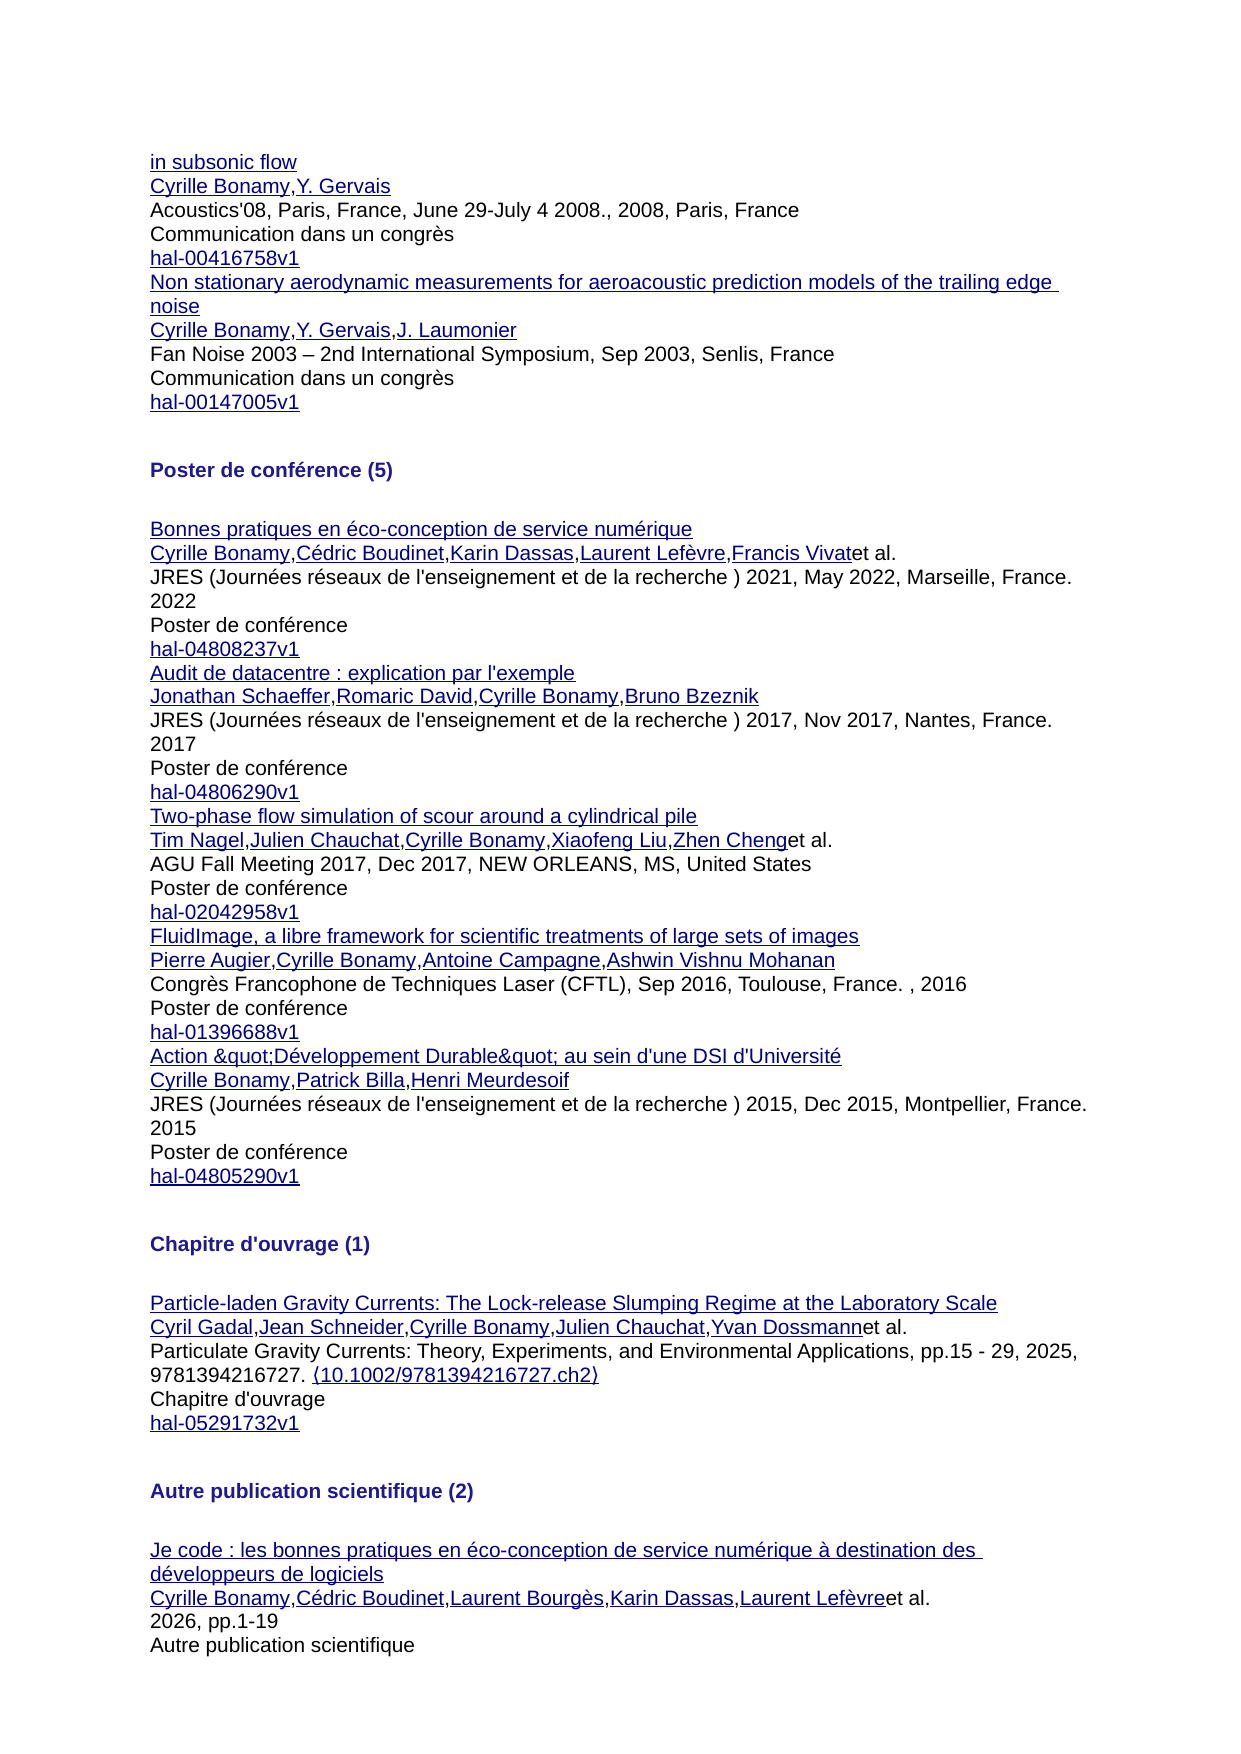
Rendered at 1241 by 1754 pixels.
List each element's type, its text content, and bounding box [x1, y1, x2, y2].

table_cell Audit de datacentre : explication par l'exemple Jonathan Schaeffer,Romaric David,Cyrille Bonamy,Bruno Bzeznik JRES (Journées réseaux de l'enseignement et de la recherche ) 2017, Nov 2017, Nantes, France. 2017 Poster de conférence hal-04806290v1 [150, 660, 1090, 804]
table_header Particle‐laden Gravity Currents: The Lock‐release Slumping Regime at the Laboratory Scale Cyril Gadal,Jean Schneider,Cyrille Bonamy,Julien Chauchat,Yvan Dossmannet al. Particulate Gravity Currents: Theory, Experiments, and Environmental Applications, pp.15 - 29, 2025, 9781394216727. ⟨10.1002/9781394216727.ch2⟩ Chapitre d'ouvrage hal-05291732v1 [150, 1291, 1090, 1434]
table_cell FluidImage, a libre framework for scientific treatments of large sets of images Pierre Augier,Cyrille Bonamy,Antoine Campagne,Ashwin Vishnu Mohanan Congrès Francophone de Techniques Laser (CFTL), Sep 2016, Toulouse, France. , 2016 Poster de conférence hal-01396688v1 [150, 924, 1090, 1044]
table_cell Non stationary aerodynamic measurements for aeroacoustic prediction models of the trailing edge noise Cyrille Bonamy,Y. Gervais,J. Laumonier Fan Noise 2003 – 2nd International Symposium, Sep 2003, Senlis, France Communication dans un congrès hal-00147005v1 [150, 270, 1090, 413]
table_cell in subsonic flow Cyrille Bonamy,Y. Gervais Acoustics'08, Paris, France, June 29-July 4 2008., 2008, Paris, France Communication dans un congrès hal-00416758v1 [150, 150, 1090, 270]
table_cell Action &quot;Développement Durable&quot; au sein d'une DSI d'Université Cyrille Bonamy,Patrick Billa,Henri Meurdesoif JRES (Journées réseaux de l'enseignement et de la recherche ) 2015, Dec 2015, Montpellier, France. 2015 Poster de conférence hal-04805290v1 [150, 1044, 1090, 1187]
table_cell Two-phase flow simulation of scour around a cylindrical pile Tim Nagel,Julien Chauchat,Cyrille Bonamy,Xiaofeng Liu,Zhen Chenget al. AGU Fall Meeting 2017, Dec 2017, NEW ORLEANS, MS, United States Poster de conférence hal-02042958v1 [150, 804, 1090, 924]
subtitle Autre publication scientifique (2) [150, 1479, 1090, 1503]
table_header Bonnes pratiques en éco-conception de service numérique Cyrille Bonamy,Cédric Boudinet,Karin Dassas,Laurent Lefèvre,Francis Vivatet al. JRES (Journées réseaux de l'enseignement et de la recherche ) 2021, May 2022, Marseille, France. 2022 Poster de conférence hal-04808237v1 [150, 517, 1090, 660]
subtitle Poster de conférence (5) [150, 458, 1090, 482]
table_header Je code : les bonnes pratiques en éco-conception de service numérique à destination des développeurs de logiciels Cyrille Bonamy,Cédric Boudinet,Laurent Bourgès,Karin Dassas,Laurent Lefèvreet al. 2026, pp.1-19 Autre publication scientifique [150, 1538, 1090, 1657]
subtitle Chapitre d'ouvrage (1) [150, 1232, 1090, 1256]
